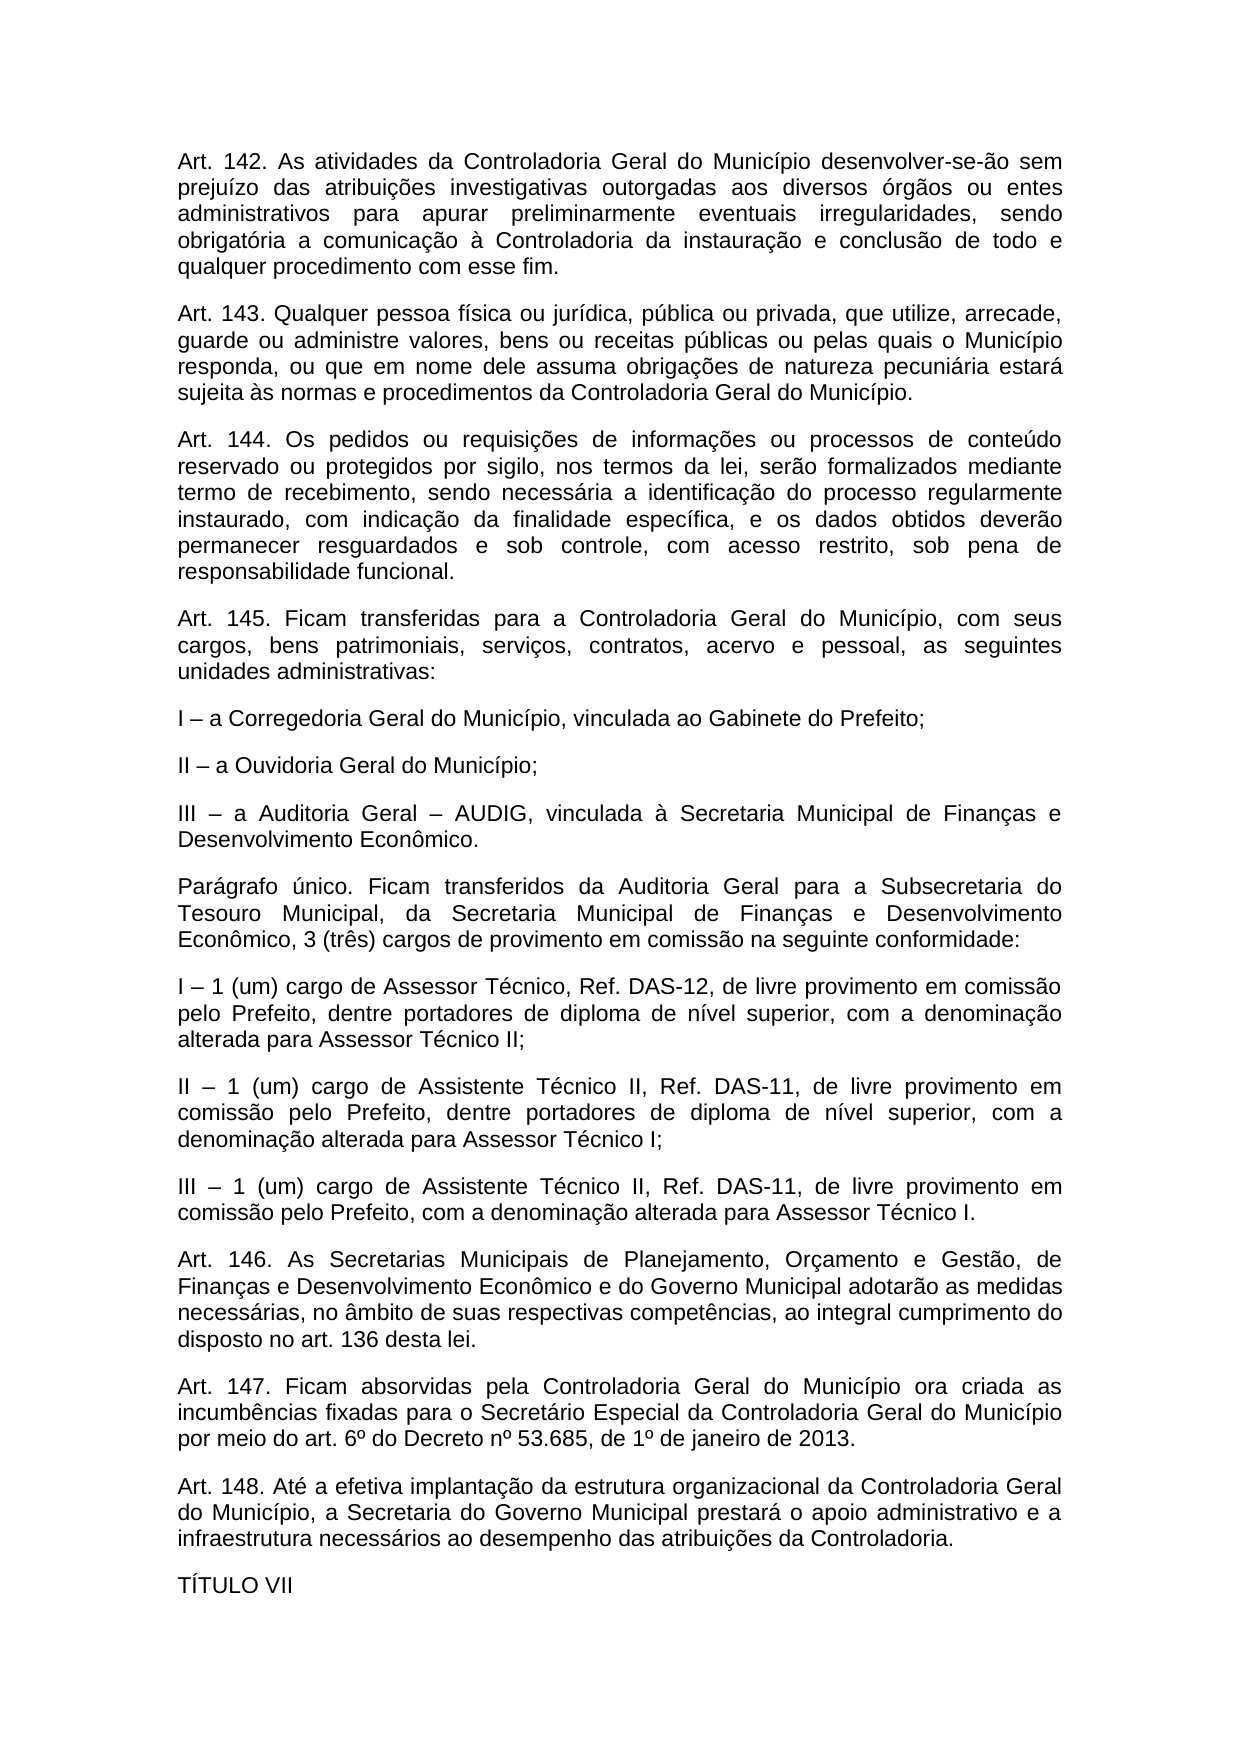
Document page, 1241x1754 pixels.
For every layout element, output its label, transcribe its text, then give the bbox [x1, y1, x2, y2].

text Parágrafo único. Ficam transferidos da Auditoria Geral para a Subsecretaria do Tesouro Municipal, da Secretaria Municipal de Finanças e Desenvolvimento Econômico, 3 (três) cargos de provimento em comissão na seguinte conformidade: [177, 873, 1063, 952]
text II – a Ouvidoria Geral do Município; [177, 752, 1063, 779]
text Art. 146. As Secretarias Municipais de Planejamento, Orçamento e Gestão, de Finanças e Desenvolvimento Econômico e do Governo Municipal adotarão as medidas necessárias, no âmbito de suas respectivas competências, ao integral cumprimento do disposto no art. 136 desta lei. [177, 1246, 1063, 1352]
text Art. 148. Até a efetiva implantação da estrutura organizacional da Controladoria Geral do Município, a Secretaria do Governo Municipal prestará o apoio administrativo e a infraestrutura necessários ao desempenho das atribuições da Controladoria. [177, 1473, 1063, 1552]
text I – 1 (um) cargo de Assessor Técnico, Ref. DAS-12, de livre provimento em comissão pelo Prefeito, dentre portadores de diploma de nível superior, com a denominação alterada para Assessor Técnico II; [177, 973, 1063, 1052]
text Art. 144. Os pedidos ou requisições de informações ou processos de conteúdo reservado ou protegidos por sigilo, nos termos da lei, serão formalizados mediante termo de recebimento, sendo necessária a identificação do processo regularmente instaurado, com indicação da finalidade específica, e os dados obtidos deverão permanecer resguardados e sob controle, com acesso restrito, sob pena de responsabilidade funcional. [177, 426, 1063, 584]
text Art. 142. As atividades da Controladoria Geral do Município desenvolver-se-ão sem prejuízo das atribuições investigativas outorgadas aos diversos órgãos ou entes administrativos para apurar preliminarmente eventuais irregularidades, sendo obrigatória a comunicação à Controladoria da instauração e conclusão de todo e qualquer procedimento com esse fim. [177, 148, 1063, 279]
text I – a Corregedoria Geral do Município, vinculada ao Gabinete do Prefeito; [177, 705, 1063, 732]
text II – 1 (um) cargo de Assistente Técnico II, Ref. DAS-11, de livre provimento em comissão pelo Prefeito, dentre portadores de diploma de nível superior, com a denominação alterada para Assessor Técnico I; [177, 1073, 1063, 1152]
text III – a Auditoria Geral – AUDIG, vinculada à Secretaria Municipal de Finanças e Desenvolvimento Econômico. [177, 800, 1063, 852]
text Art. 145. Ficam transferidas para a Controladoria Geral do Município, com seus cargos, bens patrimoniais, serviços, contratos, acervo e pessoal, as seguintes unidades administrativas: [177, 605, 1063, 684]
text TÍTULO VII [177, 1572, 1063, 1599]
text Art. 143. Qualquer pessoa física ou jurídica, pública ou privada, que utilize, arrecade, guarde ou administre valores, bens ou receitas públicas ou pelas quais o Município responda, ou que em nome dele assuma obrigações de natureza pecuniária estará sujeita às normas e procedimentos da Controladoria Geral do Município. [177, 300, 1063, 406]
text III – 1 (um) cargo de Assistente Técnico II, Ref. DAS-11, de livre provimento em comissão pelo Prefeito, com a denominação alterada para Assessor Técnico I. [177, 1173, 1063, 1226]
text Art. 147. Ficam absorvidas pela Controladoria Geral do Município ora criada as incumbências fixadas para o Secretário Especial da Controladoria Geral do Município por meio do art. 6º do Decreto nº 53.685, de 1º de janeiro de 2013. [177, 1373, 1063, 1452]
